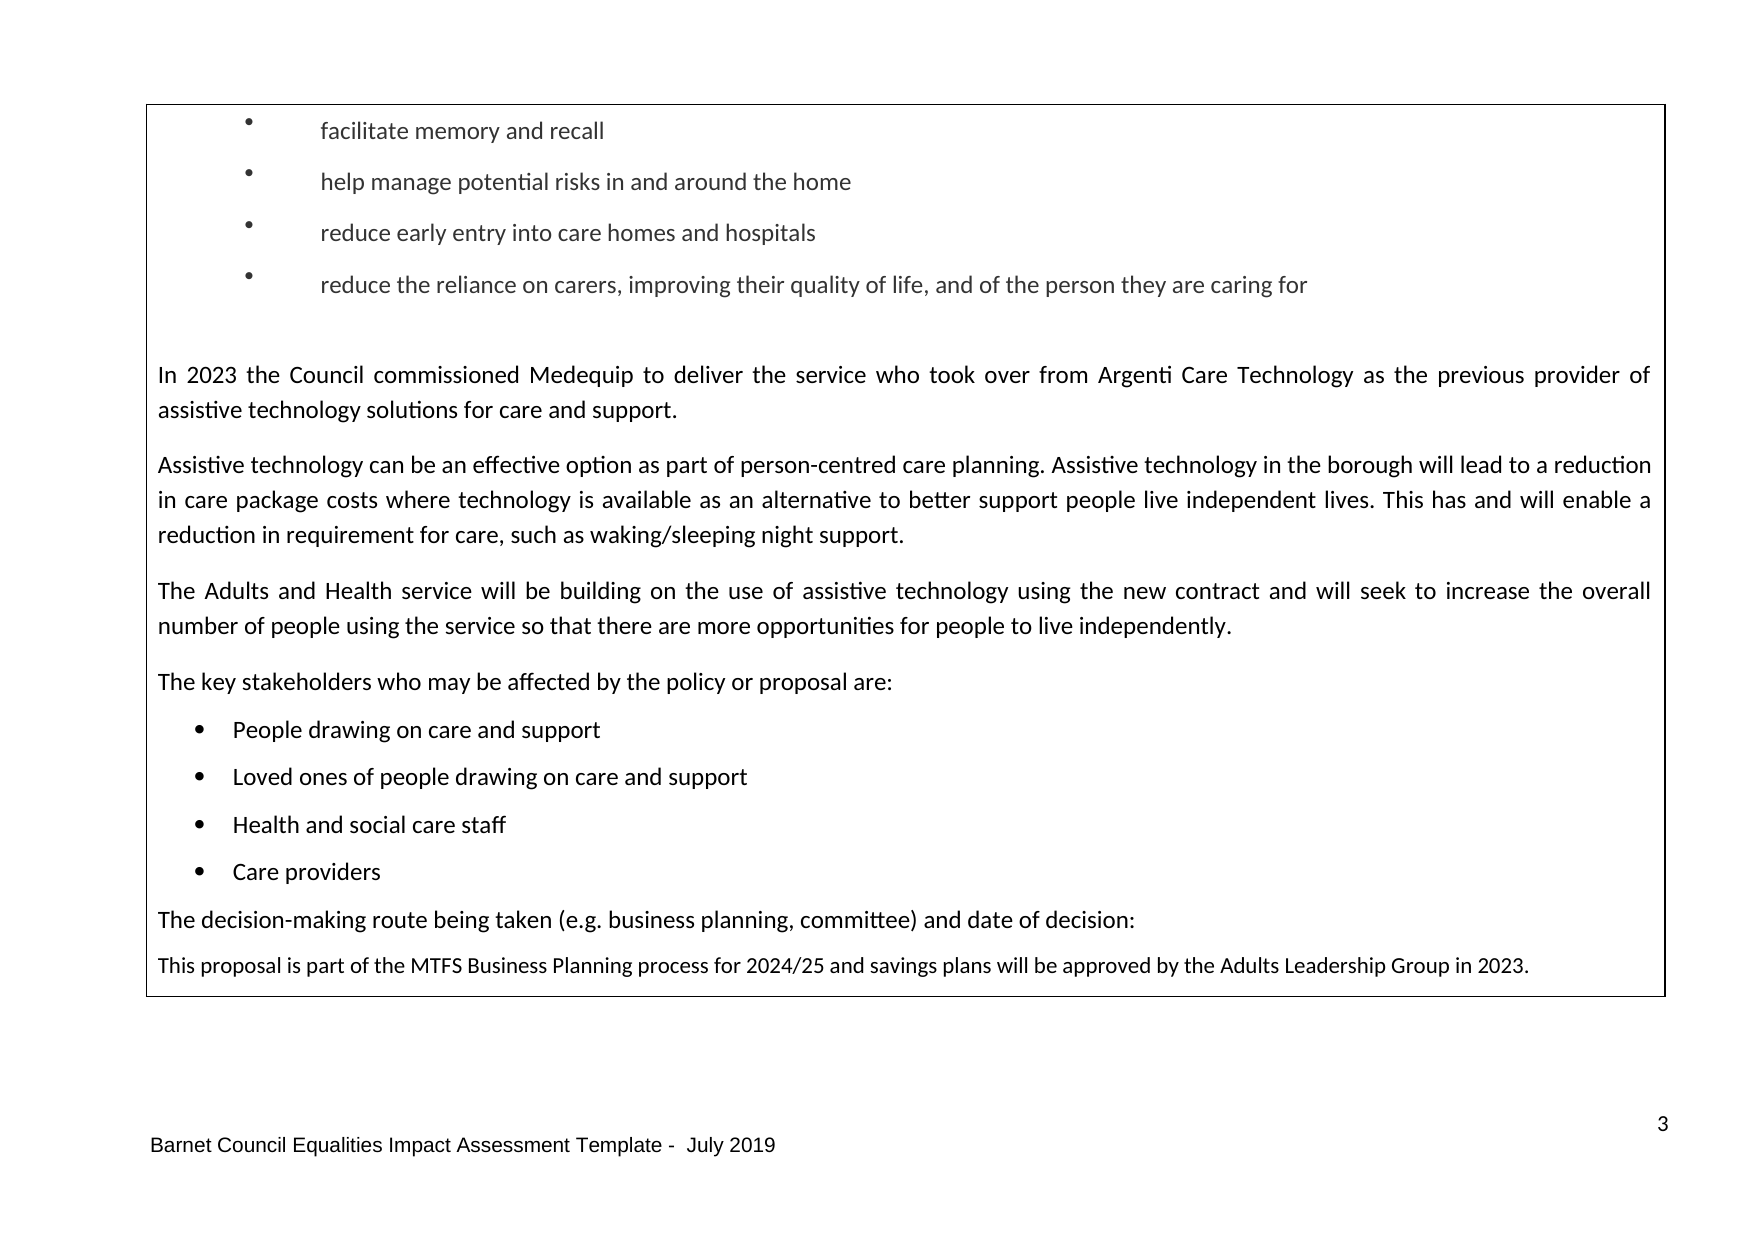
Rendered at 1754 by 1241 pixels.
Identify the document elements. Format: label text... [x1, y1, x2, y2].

table_cell The increased use of assistive technology (e.g. sensors, alarms, monitoring systems) both in individuals’ homes and in residential and nursing care will increase people’s independence by providing a safe alternative and in turn will reduce and avoid costs to formal care and support packages. Assistive technology helps to: promote independence and autonomy, both for the person and those around them facilitate memory and recall help manage potential risks in and around the home reduce early entry into care homes and hospitals reduce the reliance on carers, improving their quality of life, and of the person they are caring for In 2023 the Council commissioned Medequip to deliver the service who took over from Argenti Care Technology as the previous provider of assistive technology solutions for care and support. Assistive technology can be an effective option as part of person-centred care planning. Assistive technology in the borough will lead to a reduction in care package costs where technology is available as an alternative to better support people live independent lives. This has and will enable a reduction in requirement for care, such as waking/sleeping night support. The Adults and Health service will be building on the use of assistive technology using the new contract and will seek to increase the overall number of people using the service so that there are more opportunities for people to live independently. The key stakeholders who may be affected by the policy or proposal are: People drawing on care and support Loved ones of people drawing on care and support Health and social care staff Care providers The decision-making route being taken (e.g. business planning, committee) and date of decision: This proposal is part of the MTFS Business Planning process for 2024/25 and savings plans will be approved by the Adults Leadership Group in 2023. [147, 105, 1664, 996]
